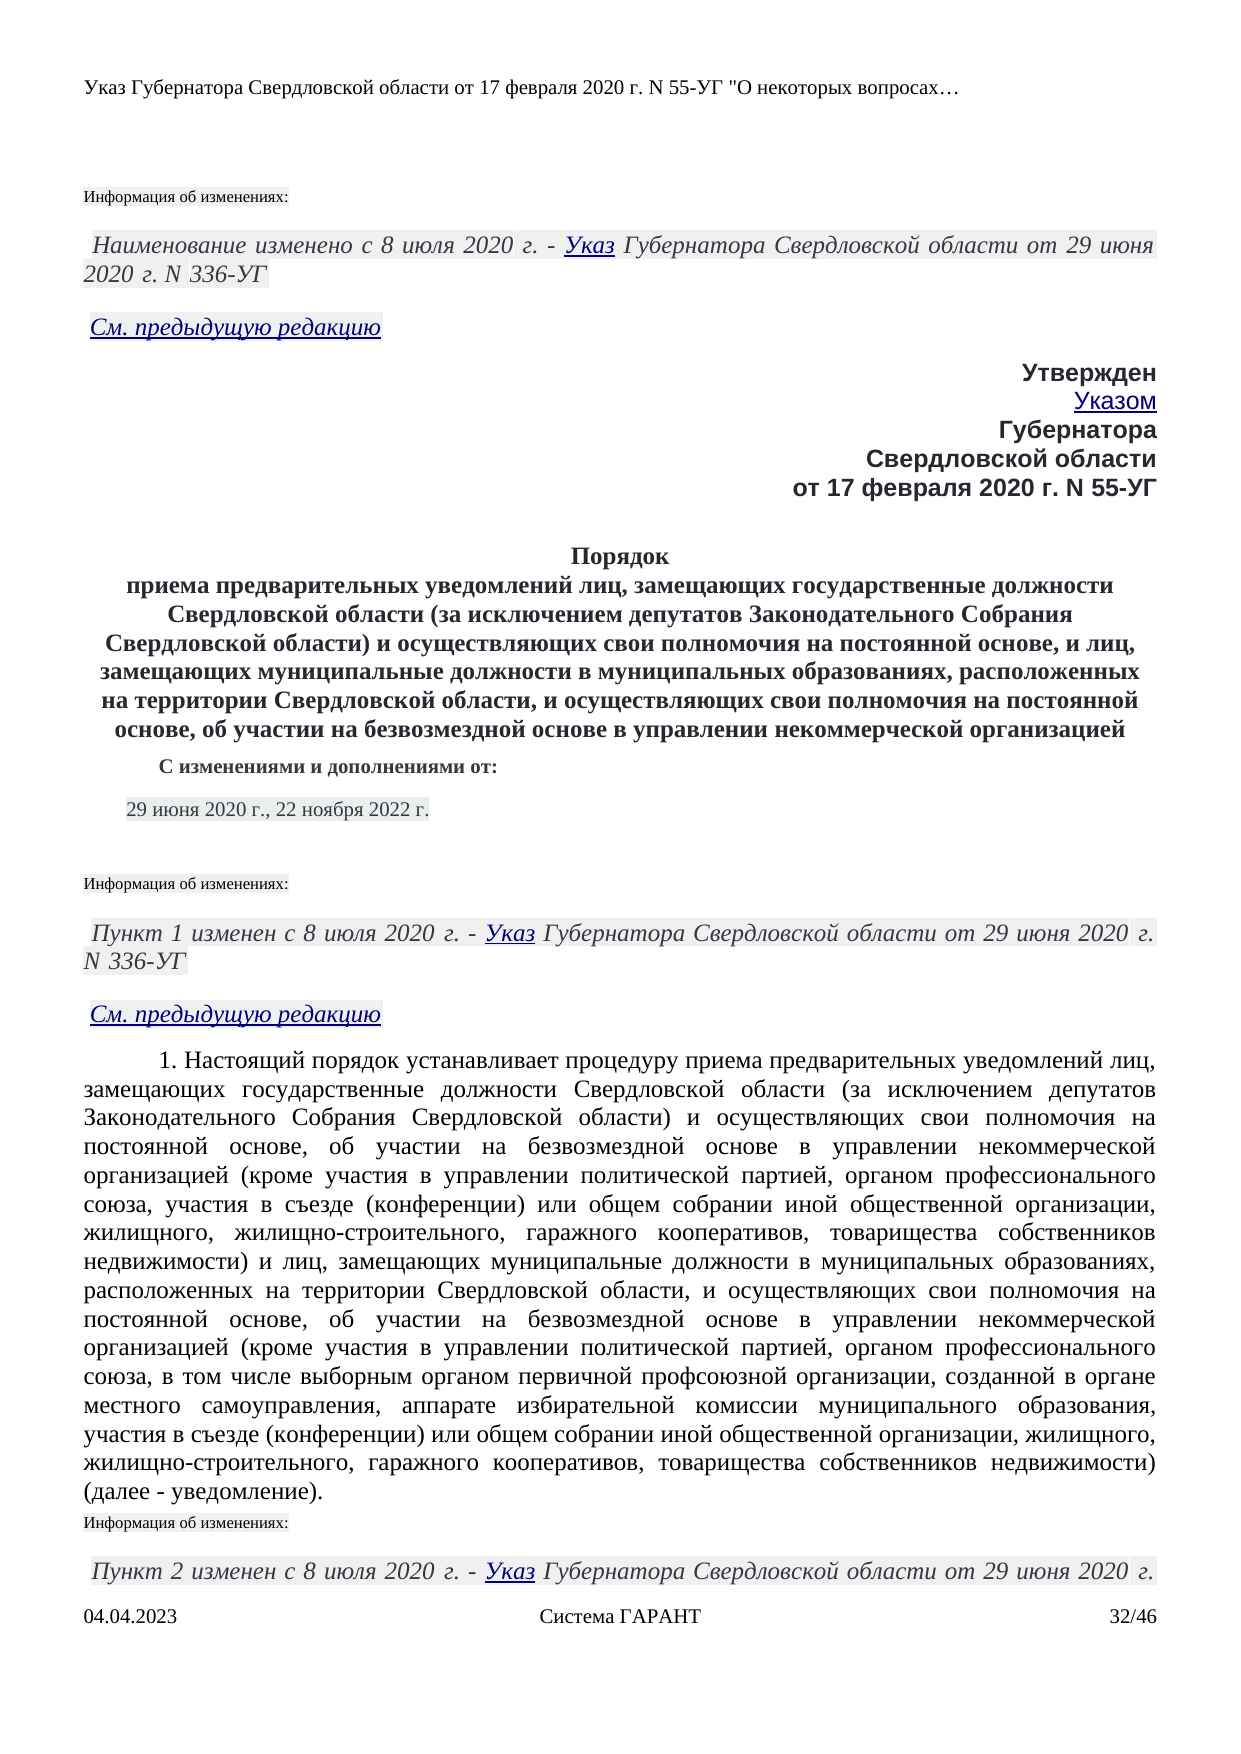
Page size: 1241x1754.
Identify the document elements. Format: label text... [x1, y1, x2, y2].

text 1. Настоящий порядок устанавливает процедуру приема предварительных уведомлений лиц, замещающих государственные должности Свердловской области (за исключением депутатов Законодательного Собрания Свердловской области) и осуществляющих свои полномочия на постоянной основе, об участии на безвозмездной основе в управлении некоммерческой организацией (кроме участия в управлении политической партией, органом профессионального союза, участия в съезде (конференции) или общем собрании иной общественной организации, жилищного, жилищно-строительного, гаражного кооперативов, товарищества собственников недвижимости) и лиц, замещающих муниципальные должности в муниципальных образованиях, расположенных на территории Свердловской области, и осуществляющих свои полномочия на постоянной основе, об участии на безвозмездной основе в управлении некоммерческой организацией (кроме участия в управлении политической партией, органом профессионального союза, в том числе выборным органом первичной профсоюзной организации, созданной в органе местного самоуправления, аппарате избирательной комиссии муниципального образования, участия в съезде (конференции) или общем собрании иной общественной организации, жилищного, жилищно-строительного, гаражного кооперативов, товарищества собственников недвижимости) (далее - уведомление). [83, 1045, 1157, 1505]
text Информация об изменениях: [83, 874, 1157, 893]
text См. предыдущую редакцию [83, 312, 1157, 341]
text Наименование изменено с 8 июля 2020 г. - Указ Губернатора Свердловской области от 29 июня 2020 г. N 336-УГ [83, 230, 1157, 288]
text 29 июня 2020 г., 22 ноября 2022 г. [121, 797, 1119, 821]
subtitle Порядок приема предварительных уведомлений лиц, замещающих государственные должности Свердловской области (за исключением депутатов Законодательного Собрания Свердловской области) и осуществляющих свои полномочия на постоянной основе, и лиц, замещающих муниципальные должности в муниципальных образованиях, расположенных на территории Свердловской области, и осуществляющих свои полномочия на постоянной основе, об участии на безвозмездной основе в управлении некоммерческой организацией [83, 541, 1157, 743]
text См. предыдущую редакцию [83, 999, 1157, 1028]
text Пункт 2 изменен с 8 июля 2020 г. - Указ Губернатора Свердловской области от 29 июня 2020 г. [83, 1556, 1157, 1585]
text Утвержден Указом Губернатора Свердловской области от 17 февраля 2020 г. N 55-УГ [83, 358, 1157, 501]
text Информация об изменениях: [83, 1513, 1157, 1532]
text Информация об изменениях: [83, 187, 1157, 206]
text Пункт 1 изменен с 8 июля 2020 г. - Указ Губернатора Свердловской области от 29 июня 2020 г. N 336-УГ [83, 918, 1157, 975]
text С изменениями и дополнениями от: [83, 754, 1157, 778]
